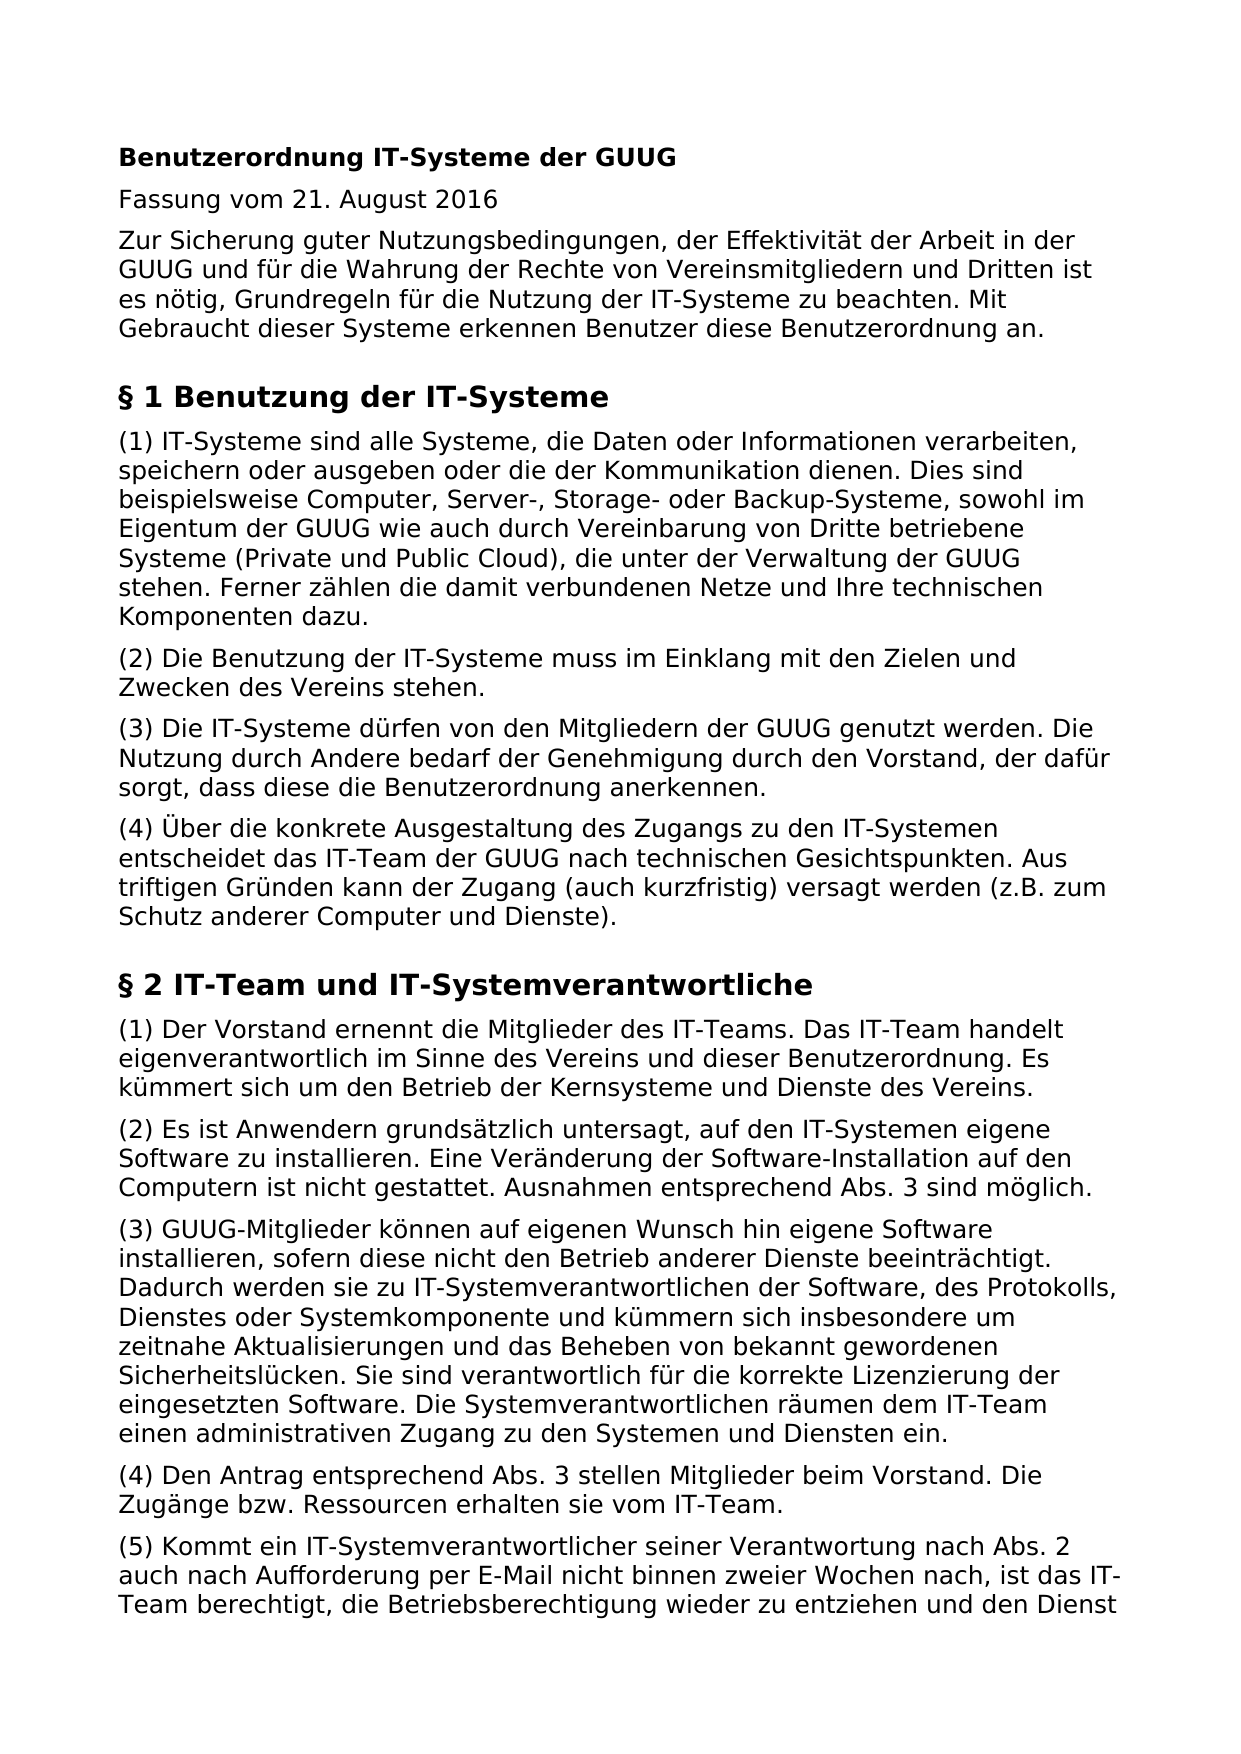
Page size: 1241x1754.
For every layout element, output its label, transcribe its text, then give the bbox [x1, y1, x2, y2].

subtitle § 1 Benutzung der IT-Systeme [118, 381, 1122, 414]
text (3) GUUG-Mitglieder können auf eigenen Wunsch hin eigene Software installieren, sofern diese nicht den Betrieb anderer Dienste beeinträchtigt. Dadurch werden sie zu IT-Systemverantwortlichen der Software, des Protokolls, Dienstes oder Systemkomponente und kümmern sich insbesondere um zeitnahe Aktualisierungen und das Beheben von bekannt gewordenen Sicherheitslücken. Sie sind verantwortlich für die korrekte Lizenzierung der eingesetzten Software. Die Systemverantwortlichen räumen dem IT-Team einen administrativen Zugang zu den Systemen und Diensten ein. [118, 1215, 1122, 1448]
text (1) IT-Systeme sind alle Systeme, die Daten oder Informationen verarbeiten, speichern oder ausgeben oder die der Kommunikation dienen. Dies sind beispielsweise Computer, Server-, Storage- oder Backup-Systeme, sowohl im Eigentum der GUUG wie auch durch Vereinbarung von Dritte betriebene Systeme (Private und Public Cloud), die unter der Verwaltung der GUUG stehen. Ferner zählen die damit verbundenen Netze und Ihre technischen Komponenten dazu. [118, 427, 1122, 631]
text Zur Sicherung guter Nutzungsbedingungen, der Effektivität der Arbeit in der GUUG und für die Wahrung der Rechte von Vereinsmitgliedern und Dritten ist es nötig, Grundregeln für die Nutzung der IT-Systeme zu beachten. Mit Gebraucht dieser Systeme erkennen Benutzer diese Benutzerordnung an. [118, 226, 1122, 343]
text (2) Es ist Anwendern grundsätzlich untersagt, auf den IT-Systemen eigene Software zu installieren. Eine Veränderung der Software-Installation auf den Computern ist nicht gestattet. Ausnahmen entsprechend Abs. 3 sind möglich. [118, 1115, 1122, 1203]
text (4) Den Antrag entsprechend Abs. 3 stellen Mitglieder beim Vorstand. Die Zugänge bzw. Ressourcen erhalten sie vom IT-Team. [118, 1461, 1122, 1519]
text (1) Der Vorstand ernennt die Mitglieder des IT-Teams. Das IT-Team handelt eigenverantwortlich im Sinne des Vereins und dieser Benutzerordnung. Es kümmert sich um den Betrieb der Kernsysteme und Dienste des Vereins. [118, 1015, 1122, 1103]
subtitle § 2 IT-Team und IT-Systemverantwortliche [118, 969, 1122, 1003]
subtitle Benutzerordnung IT-Systeme der GUUG [118, 143, 1122, 172]
text (3) Die IT-Systeme dürfen von den Mitgliedern der GUUG genutzt werden. Die Nutzung durch Andere bedarf der Genehmigung durch den Vorstand, der dafür sorgt, dass diese die Benutzerordnung anerkennen. [118, 714, 1122, 802]
text (4) Über die konkrete Ausgestaltung des Zugangs zu den IT-Systemen entscheidet das IT-Team der GUUG nach technischen Gesichtspunkten. Aus triftigen Gründen kann der Zugang (auch kurzfristig) versagt werden (z.B. zum Schutz anderer Computer und Dienste). [118, 814, 1122, 931]
text (2) Die Benutzung der IT-Systeme muss im Einklang mit den Zielen und Zwecken des Vereins stehen. [118, 644, 1122, 702]
text (5) Kommt ein IT-Systemverantwortlicher seiner Verantwortung nach Abs. 2 auch nach Aufforderung per E-Mail nicht binnen zweier Wochen nach, ist das IT-Team berechtigt, die Betriebsberechtigung wieder zu entziehen und den Dienst [118, 1532, 1122, 1619]
text Fassung vom 21. August 2016 [118, 185, 1122, 214]
